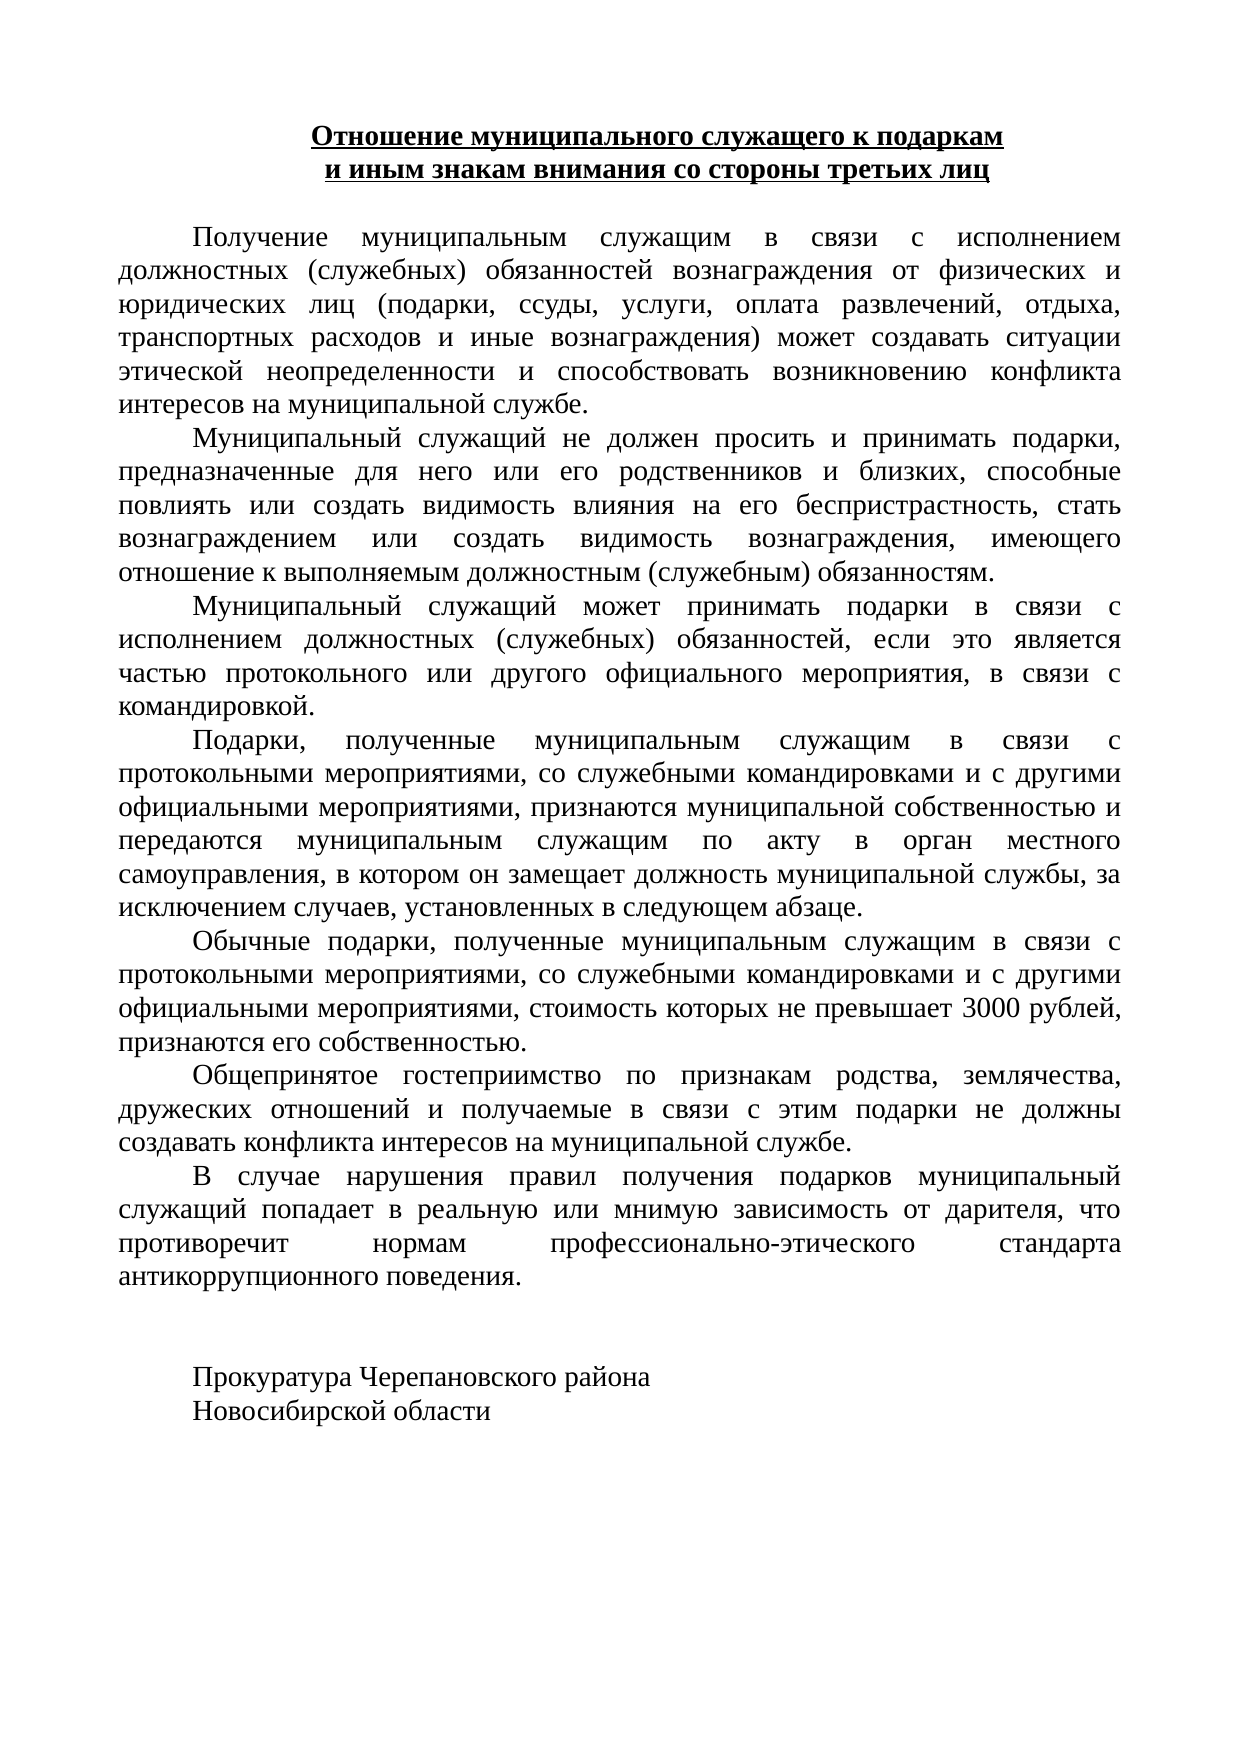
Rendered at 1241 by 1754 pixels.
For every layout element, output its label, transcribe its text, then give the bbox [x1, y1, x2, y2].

text Прокуратура Черепановского района [118, 1359, 1122, 1393]
text В случае нарушения правил получения подарков муниципальный служащий попадает в реальную или мнимую зависимость от дарителя, что противоречит нормам профессионально-этического стандарта антикоррупционного поведения. [118, 1158, 1122, 1292]
text Обычные подарки, полученные муниципальным служащим в связи с протокольными мероприятиями, со служебными командировками и с другими официальными мероприятиями, стоимость которых не превышает 3000 рублей, признаются его собственностью. [118, 923, 1122, 1057]
text Муниципальный служащий не должен просить и принимать подарки, предназначенные для него или его родственников и близких, способные повлиять или создать видимость влияния на его беспристрастность, стать вознаграждением или создать видимость вознаграждения, имеющего отношение к выполняемым должностным (служебным) обязанностям. [118, 420, 1122, 588]
text Общепринятое гостеприимство по признакам родства, землячества, дружеских отношений и получаемые в связи с этим подарки не должны создавать конфликта интересов на муниципальной службе. [118, 1057, 1122, 1158]
text Подарки, полученные муниципальным служащим в связи с протокольными мероприятиями, со служебными командировками и с другими официальными мероприятиями, признаются муниципальной собственностью и передаются муниципальным служащим по акту в орган местного самоуправления, в котором он замещает должность муниципальной службы, за исключением случаев, установленных в следующем абзаце. [118, 722, 1122, 923]
text и иным знакам внимания со стороны третьих лиц [118, 152, 1122, 185]
text Муниципальный служащий может принимать подарки в связи с исполнением должностных (служебных) обязанностей, если это является частью протокольного или другого официального мероприятия, в связи с командировкой. [118, 588, 1122, 722]
text Получение муниципальным служащим в связи с исполнением должностных (служебных) обязанностей вознаграждения от физических и юридических лиц (подарки, ссуды, услуги, оплата развлечений, отдыха, транспортных расходов и иные вознаграждения) может создавать ситуации этической неопределенности и способствовать возникновению конфликта интересов на муниципальной службе. [118, 219, 1122, 420]
text Отношение муниципального служащего к подаркам [118, 118, 1122, 152]
text Новосибирской области [118, 1393, 1122, 1426]
